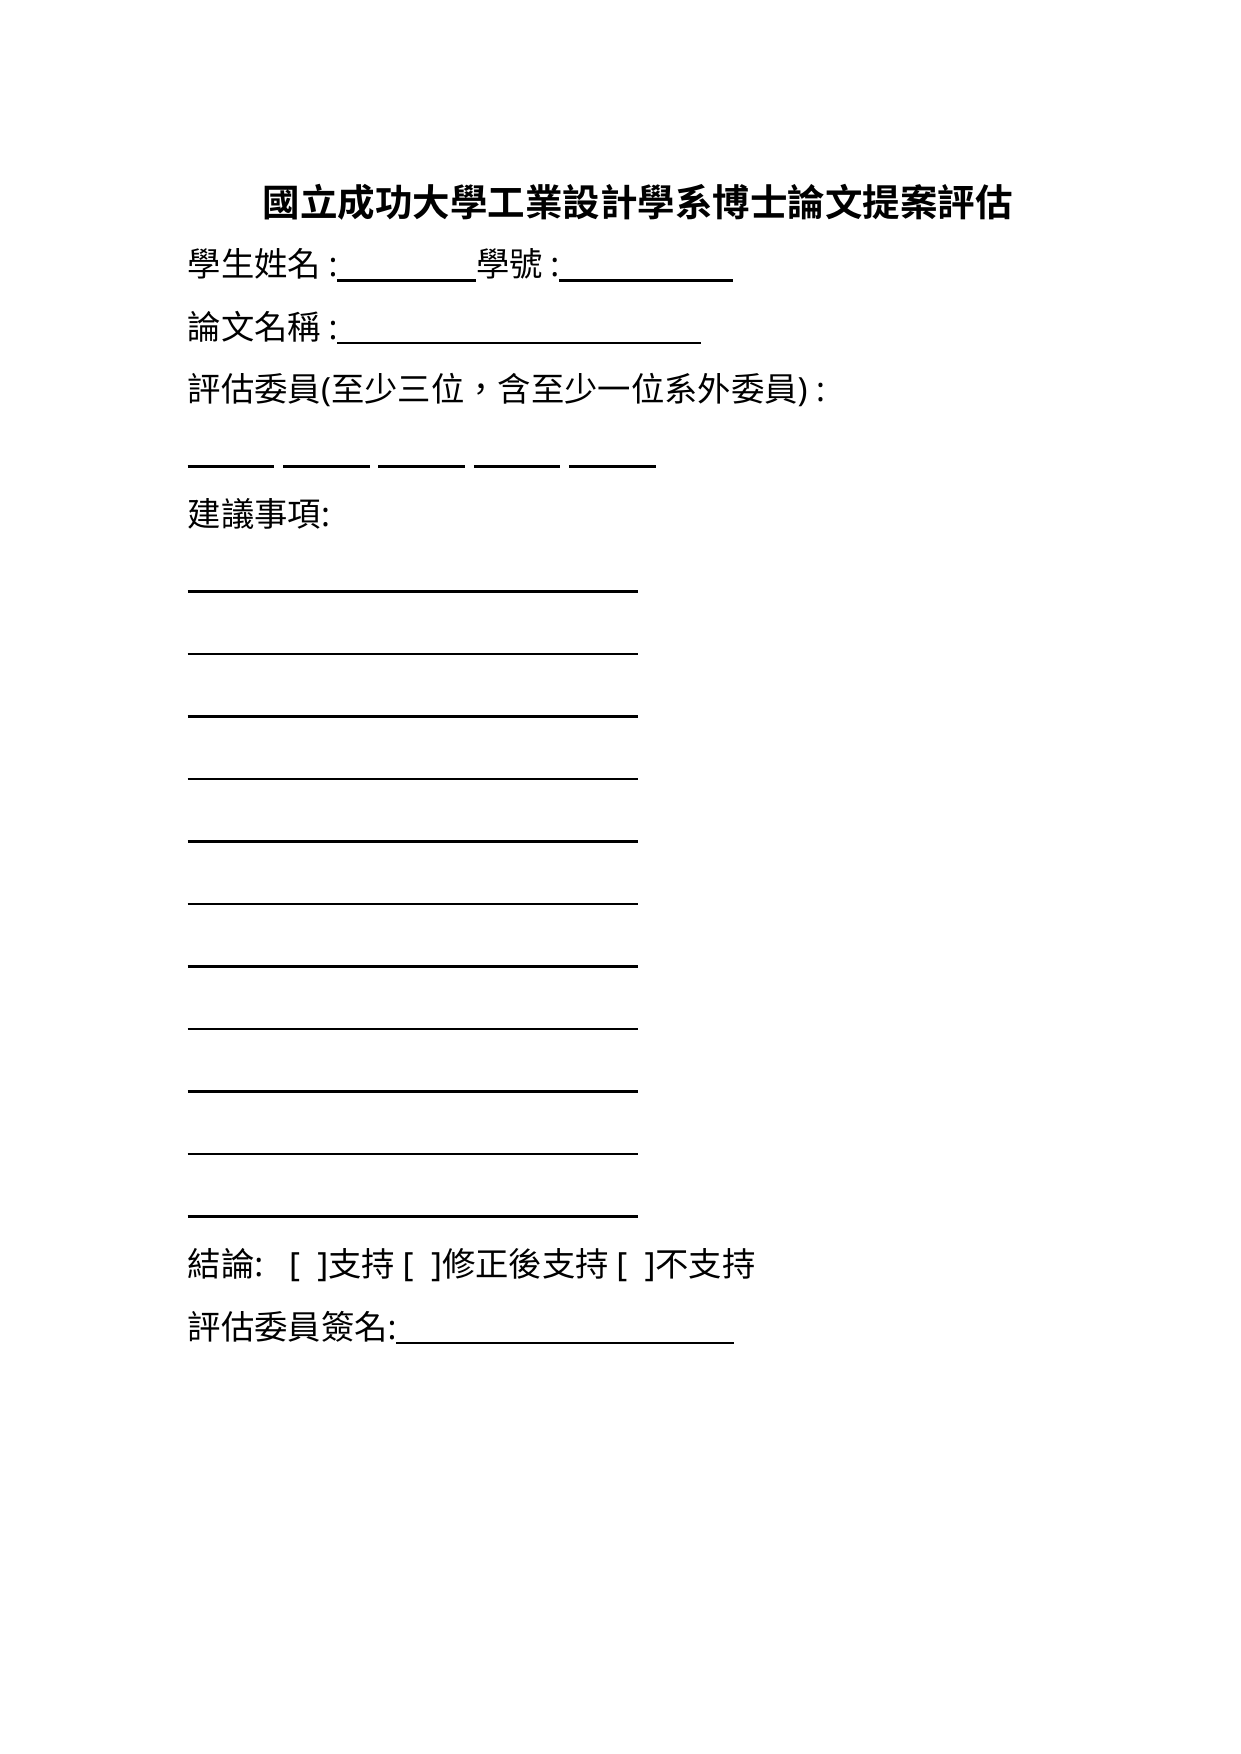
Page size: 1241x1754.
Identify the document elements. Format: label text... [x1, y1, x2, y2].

text 國立成功大學工業設計學系博士論文提案評估 [187, 158, 1087, 221]
text 結論: [ ]支持 [ ]修正後支持 [ ]不支持 [187, 1221, 1087, 1283]
text 評估委員簽名: [187, 1283, 1087, 1346]
text 論文名稱 : [187, 283, 1087, 346]
text 評估委員(至少三位，含至少一位系外委員) : [187, 346, 1087, 408]
text 建議事項: [187, 471, 1087, 533]
text 學生姓名 : 學號 : [187, 221, 1087, 283]
